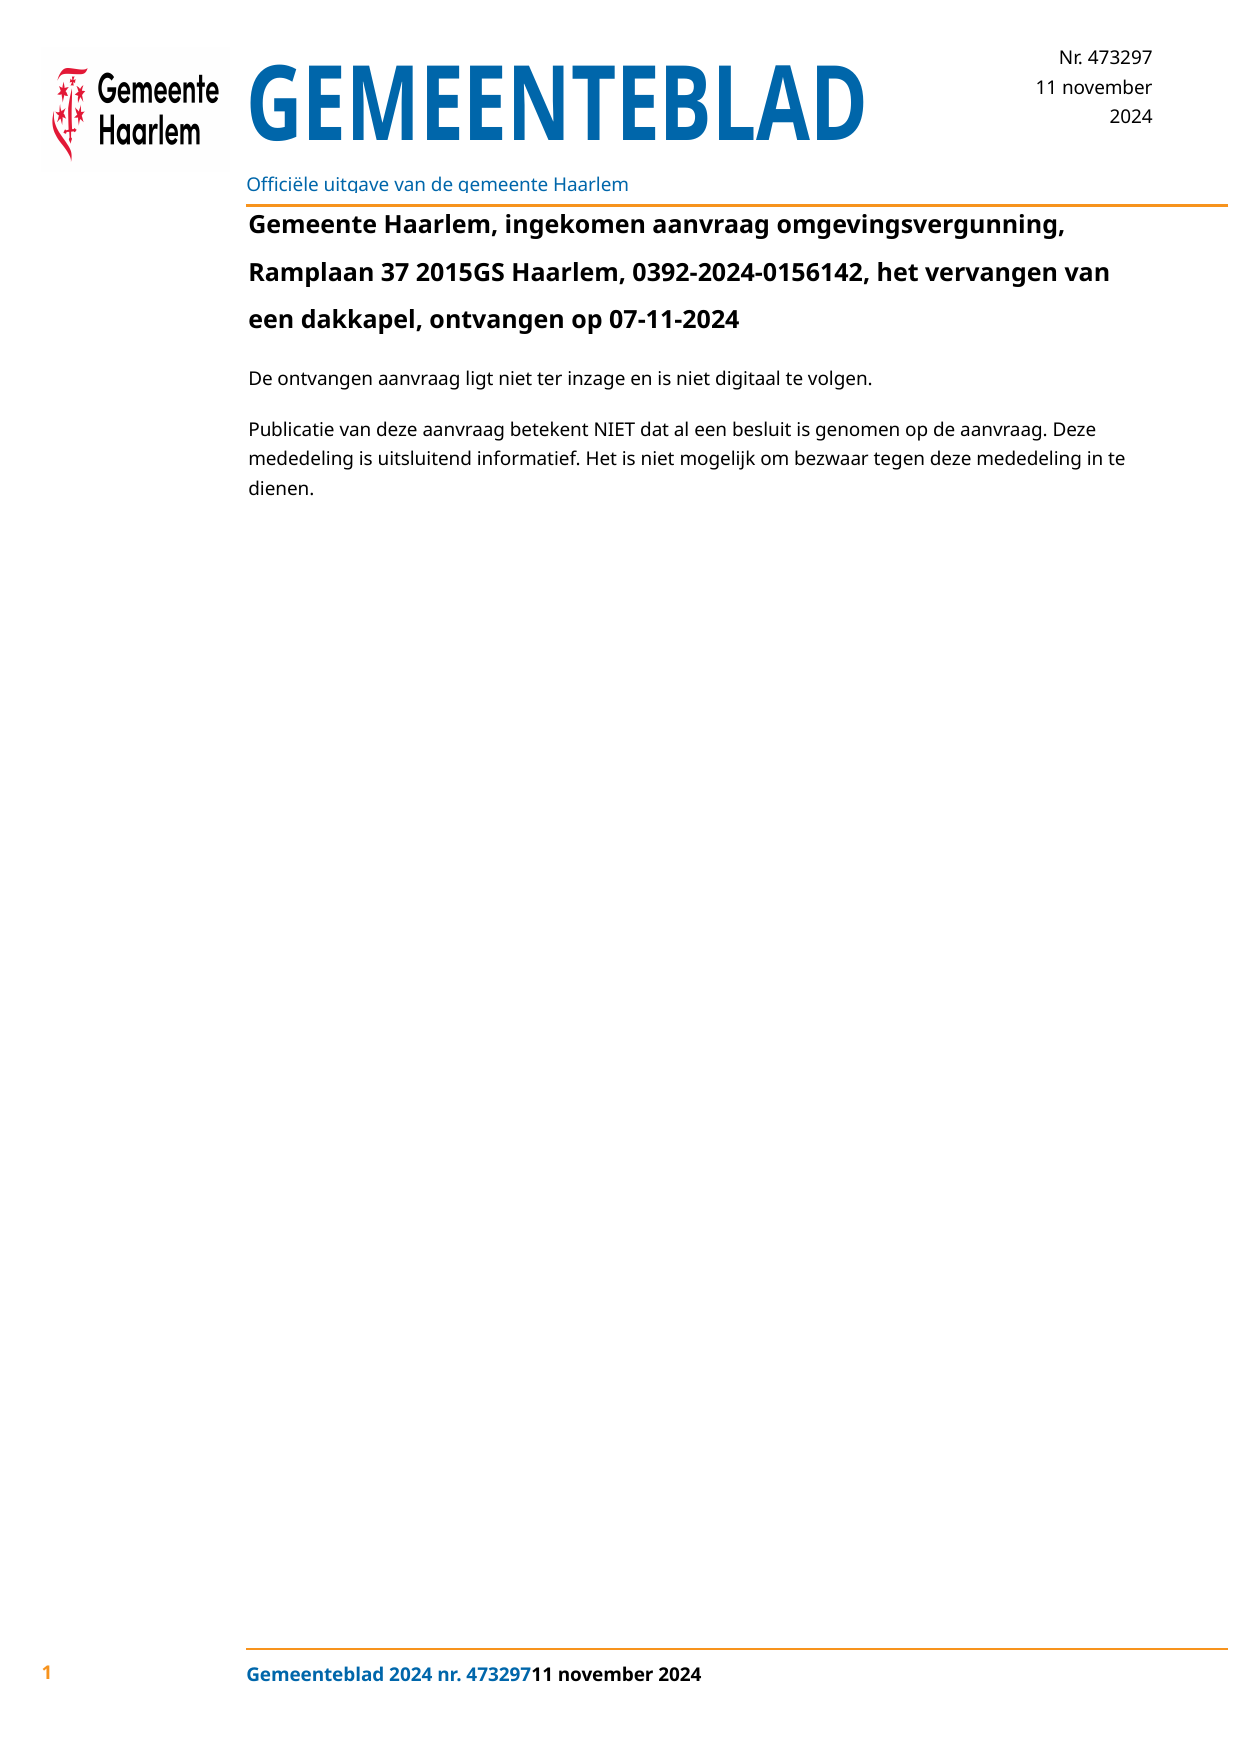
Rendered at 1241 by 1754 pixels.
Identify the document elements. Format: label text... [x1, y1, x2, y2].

text Publicatie van deze aanvraag betekent NIET dat al een besluit is genomen op de aanvraag. Deze mededeling is uitsluitend informatief. Het is niet mogelijk om bezwaar tegen deze mededeling in te dienen. [248, 416, 1152, 501]
text Gemeente Haarlem, ingekomen aanvraag omgevingsvergunning, Ramplaan 37 2015GS Haarlem, 0392-2024-0156142, het vervangen van een dakkapel, ontvangen op 07-11-2024 [248, 207, 1152, 336]
text De ontvangen aanvraag ligt niet ter inzage en is niet digitaal te volgen. [248, 366, 1152, 391]
picture [41, 47, 231, 172]
